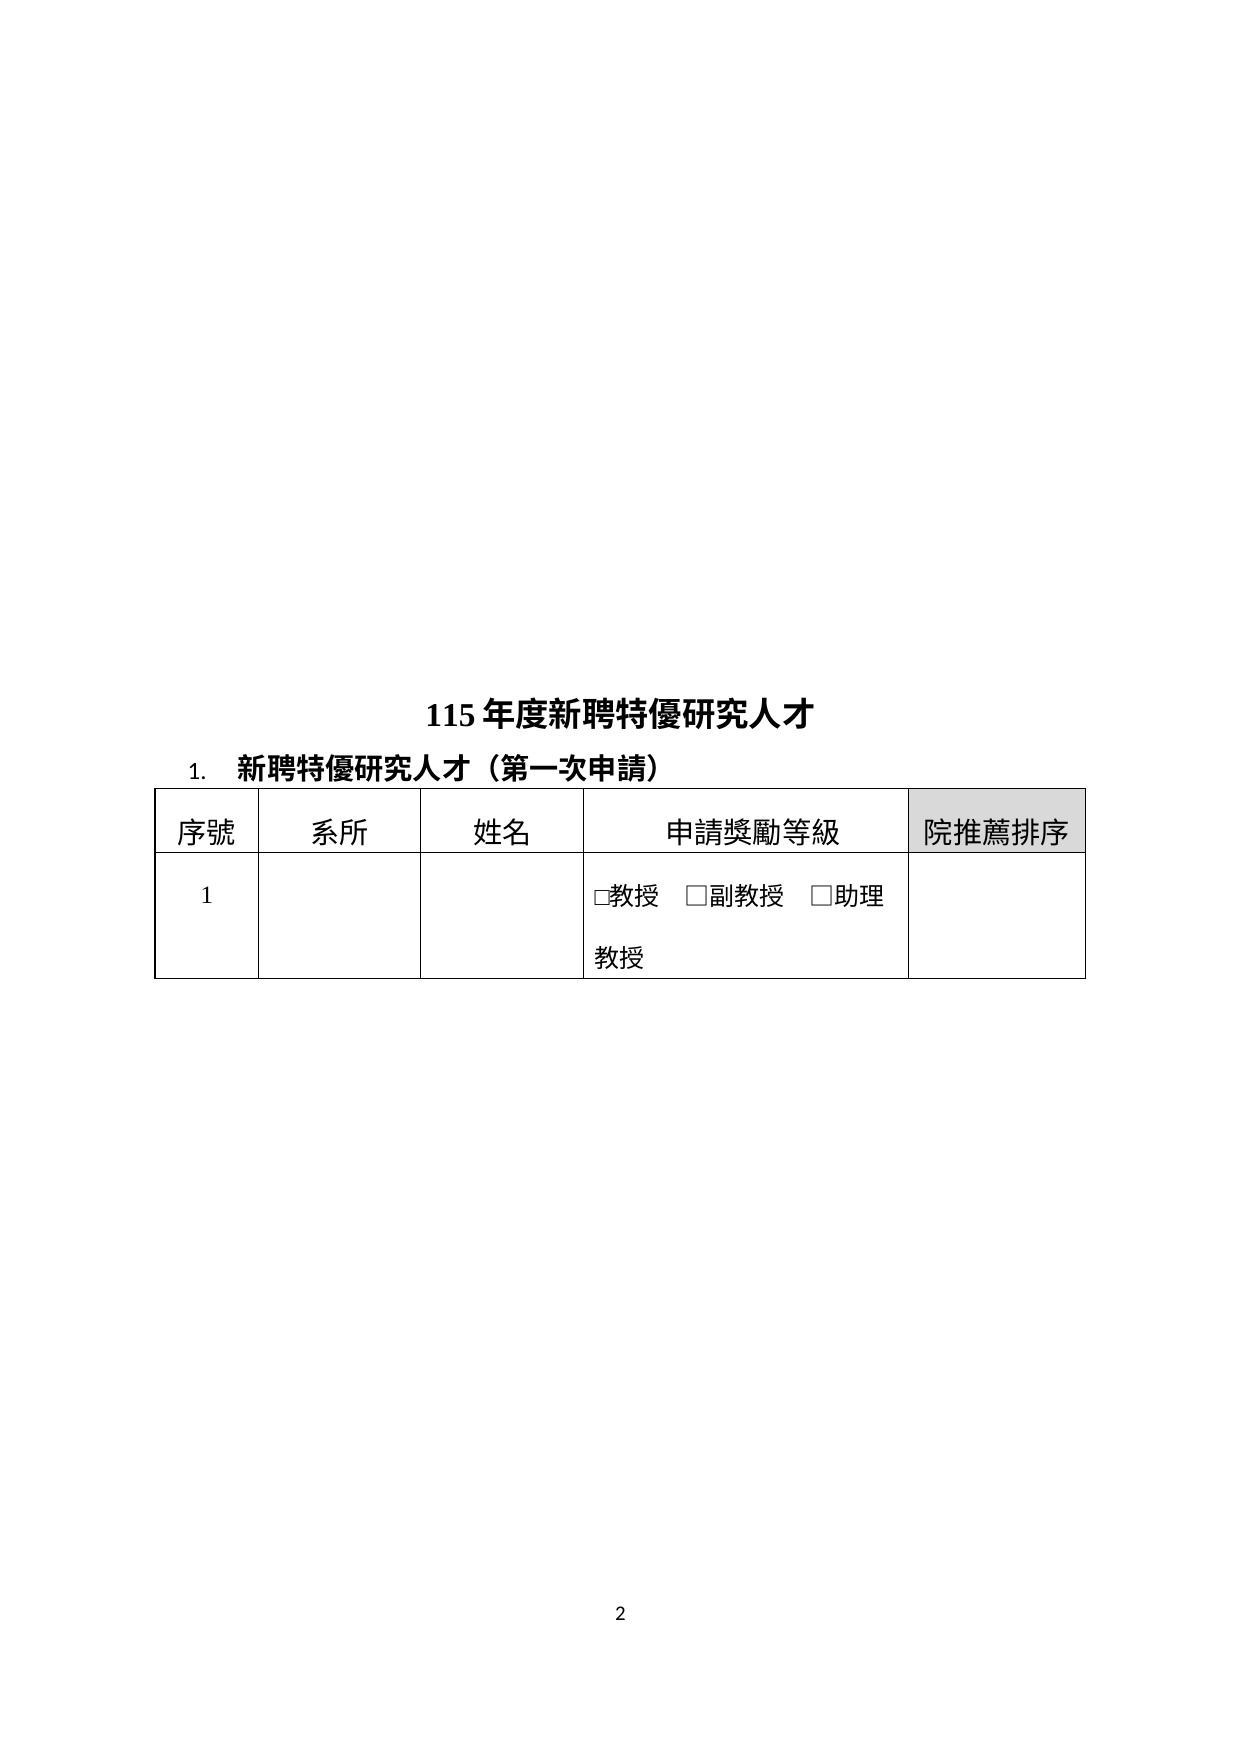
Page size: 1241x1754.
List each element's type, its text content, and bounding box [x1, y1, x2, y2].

table_cell 1 [156, 853, 258, 978]
table_cell [259, 853, 420, 978]
table_header 姓名 [421, 789, 583, 852]
table_header 申請獎勵等級 [584, 789, 908, 852]
text 115年度新聘特優研究人才 [187, 688, 1053, 736]
table_header 序號 [156, 789, 258, 852]
table_cell [421, 853, 583, 978]
table_cell □教授 □副教授 □助理教授 [584, 853, 908, 978]
list 新聘特優研究人才（第一次申請） [187, 736, 1053, 788]
table_cell [909, 853, 1085, 978]
table_header 院推薦排序 [909, 789, 1085, 852]
table_header 系所 [259, 789, 420, 852]
